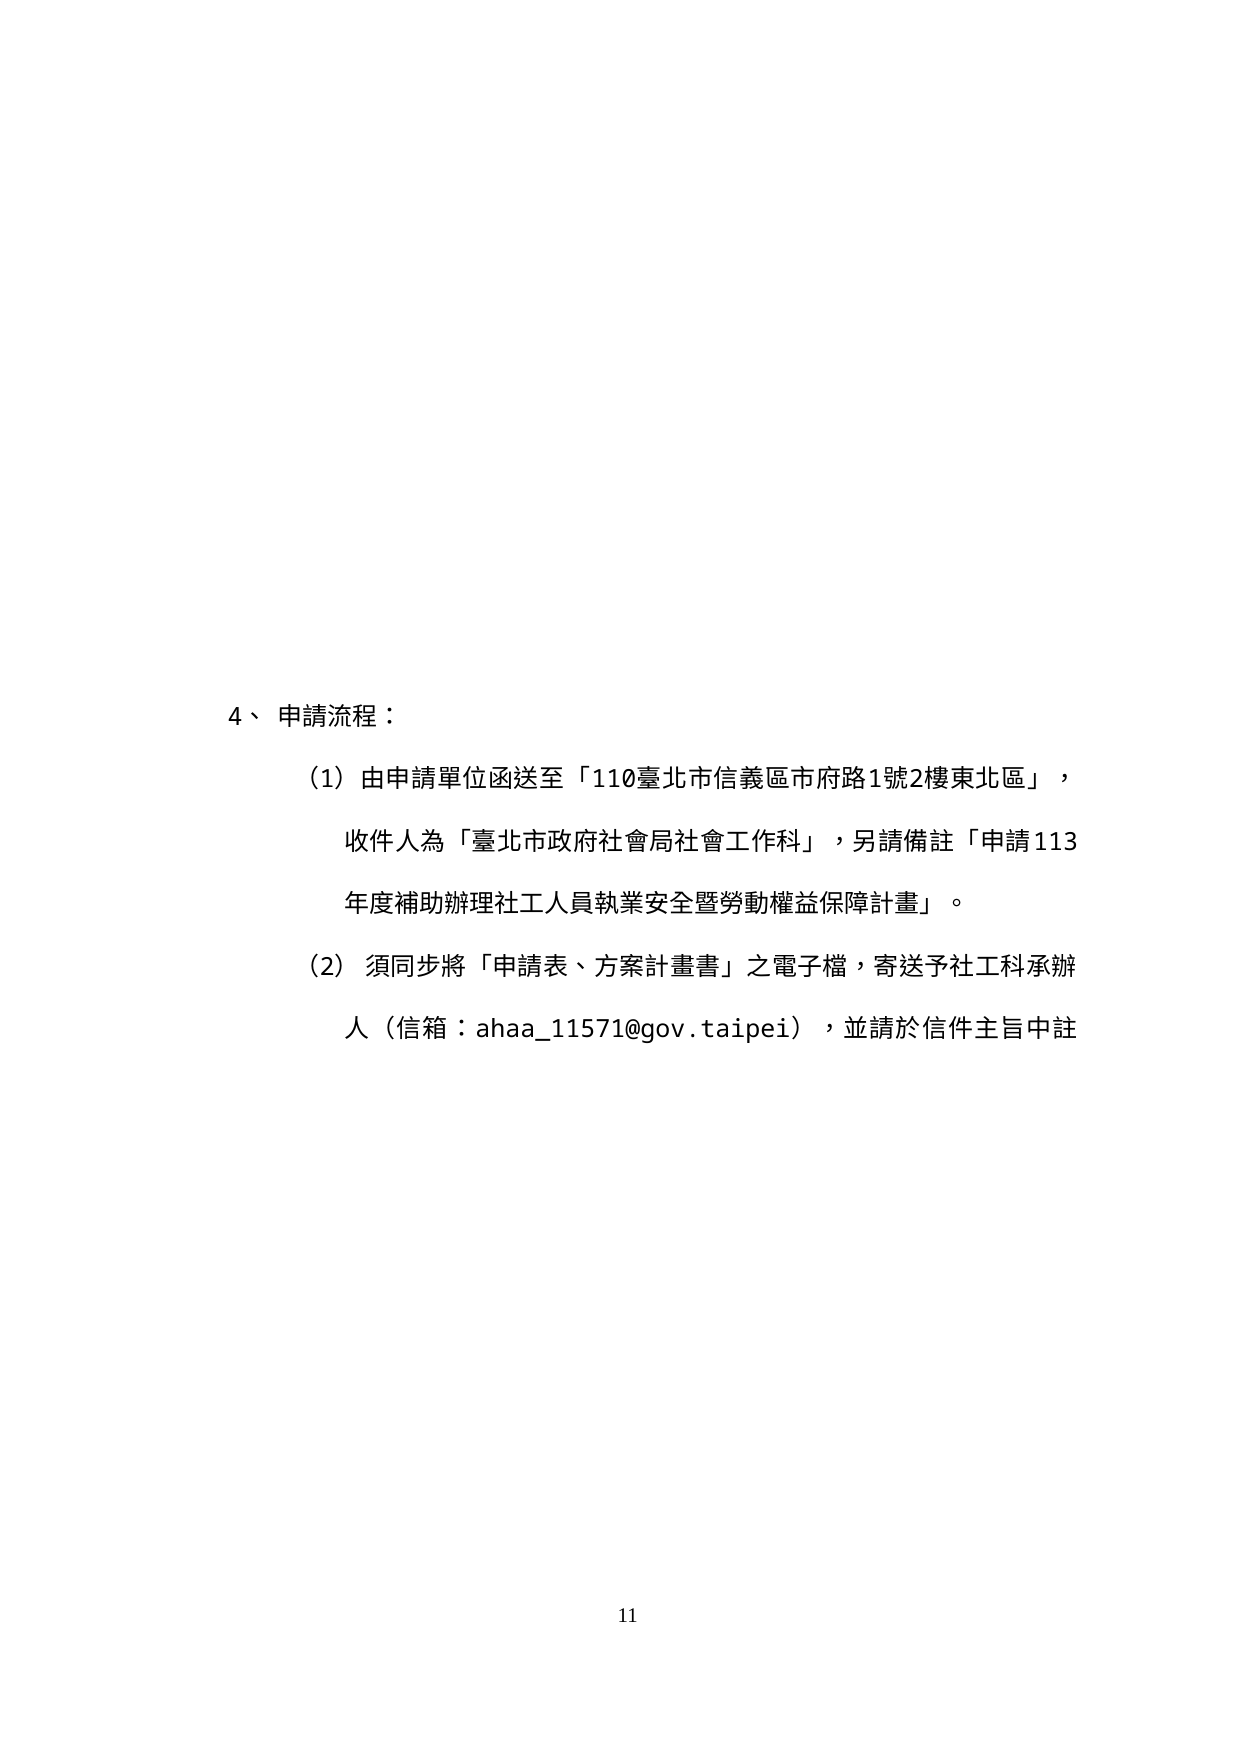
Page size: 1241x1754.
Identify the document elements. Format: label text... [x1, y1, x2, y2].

list 由申請單位函送至「110臺北市信義區市府路1號2樓東北區」，收件人為「臺北市政府社會局社會工作科」，另請備註「申請113年度補助辦理社工人員執業安全暨勞動權益保障計畫」。 [294, 735, 1078, 923]
list 須同步將「申請表、方案計畫書」之電子檔，寄送予社工科承辦人（信箱：ahaa_11571@gov.taipei），並請於信件主旨中註 [294, 923, 1078, 1048]
list 申請流程： [227, 673, 1078, 735]
